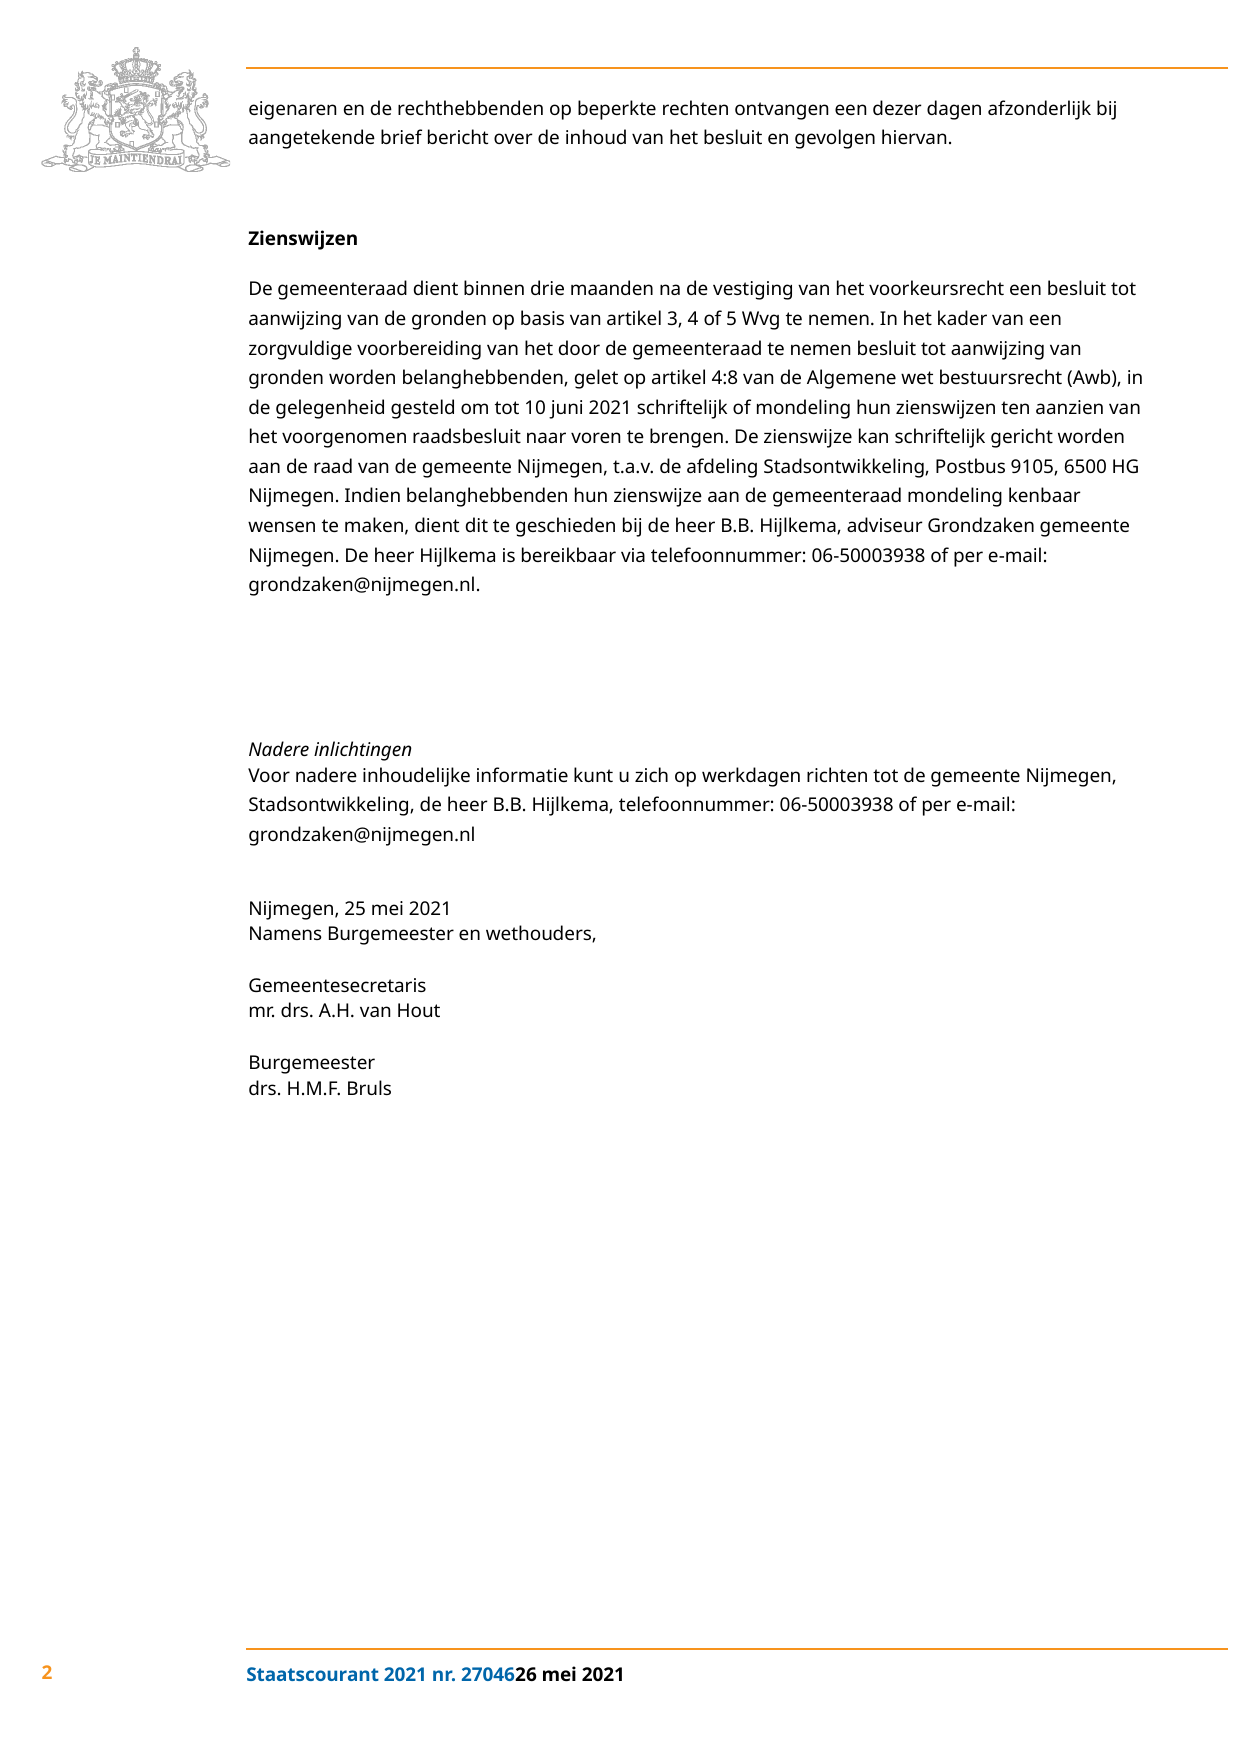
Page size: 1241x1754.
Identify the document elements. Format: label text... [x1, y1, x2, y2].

text Gemeentesecretaris [248, 972, 1152, 998]
text Nijmegen, 25 mei 2021 [248, 895, 1152, 920]
picture [41, 47, 231, 172]
text Nadere inlichtingen [248, 736, 1152, 762]
text De gemeenteraad dient binnen drie maanden na de vestiging van het voorkeursrecht een besluit tot aanwijzing van de gronden op basis van artikel 3, 4 of 5 Wvg te nemen. In het kader van een zorgvuldige voorbereiding van het door de gemeenteraad te nemen besluit tot aanwijzing van gronden worden belanghebbenden, gelet op artikel 4:8 van de Algemene wet bestuursrecht (Awb), in de gelegenheid gesteld om tot 10 juni 2021 schriftelijk of mondeling hun zienswijzen ten aanzien van het voorgenomen raadsbesluit naar voren te brengen. De zienswijze kan schriftelijk gericht worden aan de raad van de gemeente Nijmegen, t.a.v. de afdeling Stadsontwikkeling, Postbus 9105, 6500 HG Nijmegen. Indien belanghebbenden hun zienswijze aan de gemeenteraad mondeling kenbaar wensen te maken, dient dit te geschieden bij de heer B.B. Hijlkema, adviseur Grondzaken gemeente Nijmegen. De heer Hijlkema is bereikbaar via telefoonnummer: 06-50003938 of per e-mail: grondzaken@nijmegen.nl. [248, 276, 1152, 597]
text drs. H.M.F. Bruls [248, 1075, 1152, 1101]
text Namens Burgemeester en wethouders, [248, 920, 1152, 946]
text mr. drs. A.H. van Hout [248, 998, 1152, 1023]
text eigenaren en de rechthebbenden op beperkte rechten ontvangen een dezer dagen afzonderlijk bij aangetekende brief bericht over de inhoud van het besluit en gevolgen hiervan. [248, 95, 1152, 150]
text Voor nadere inhoudelijke informatie kunt u zich op werkdagen richten tot de gemeente Nijmegen, Stadsontwikkeling, de heer B.B. Hijlkema, telefoonnummer: 06-50003938 of per e-mail: grondzaken@nijmegen.nl [248, 762, 1152, 847]
text Burgemeester [248, 1049, 1152, 1075]
text Zienswijzen [248, 225, 1152, 251]
